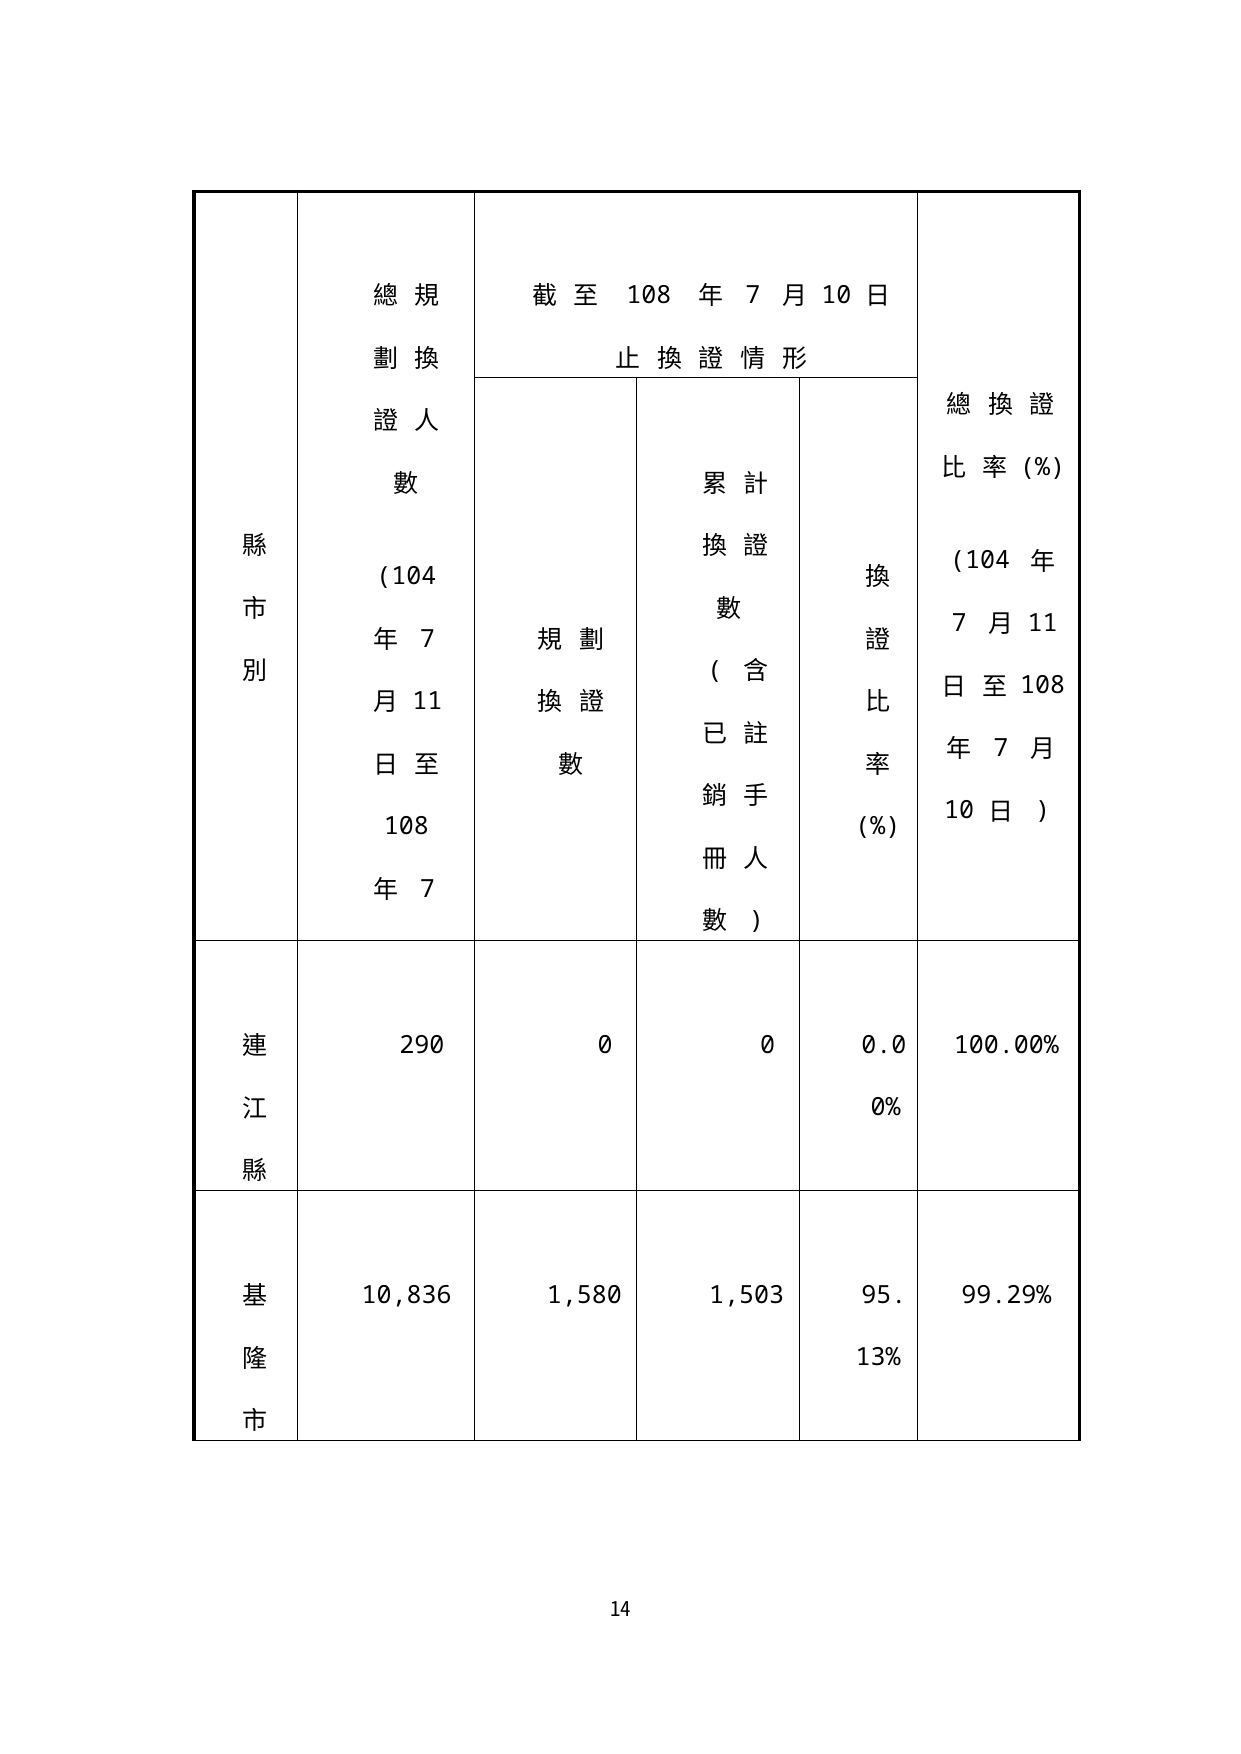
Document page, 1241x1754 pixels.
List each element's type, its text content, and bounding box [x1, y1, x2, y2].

table_header 截至108年7月10日止換證情形 [475, 193, 917, 377]
table_header 總規劃換證人數 (104年7月11日至108年7月10日) [298, 193, 474, 939]
table_cell 10,836 [298, 1191, 474, 1439]
table_cell 累計換證數(含已註銷手冊人數) [637, 378, 799, 939]
table_cell 0.00% [800, 941, 917, 1189]
table_cell 基隆市 [196, 1191, 297, 1439]
table_cell 1,503 [637, 1191, 799, 1439]
table_header 縣市別 [196, 193, 297, 939]
table_cell 0 [637, 941, 799, 1189]
table_cell 99.29% [918, 1191, 1078, 1439]
table_cell 1,580 [475, 1191, 636, 1439]
table_cell 0 [475, 941, 636, 1189]
table_cell 290 [298, 941, 474, 1189]
table_cell 規劃換證數 [475, 378, 636, 939]
table_header 總換證比率(%) (104年7月11日至108年7月10日) [918, 193, 1078, 939]
table_cell 95.13% [800, 1191, 917, 1439]
table_cell 連江縣 [196, 941, 297, 1189]
table_cell 換證比率(%) [800, 378, 917, 939]
table_cell 100.00% [918, 941, 1078, 1189]
